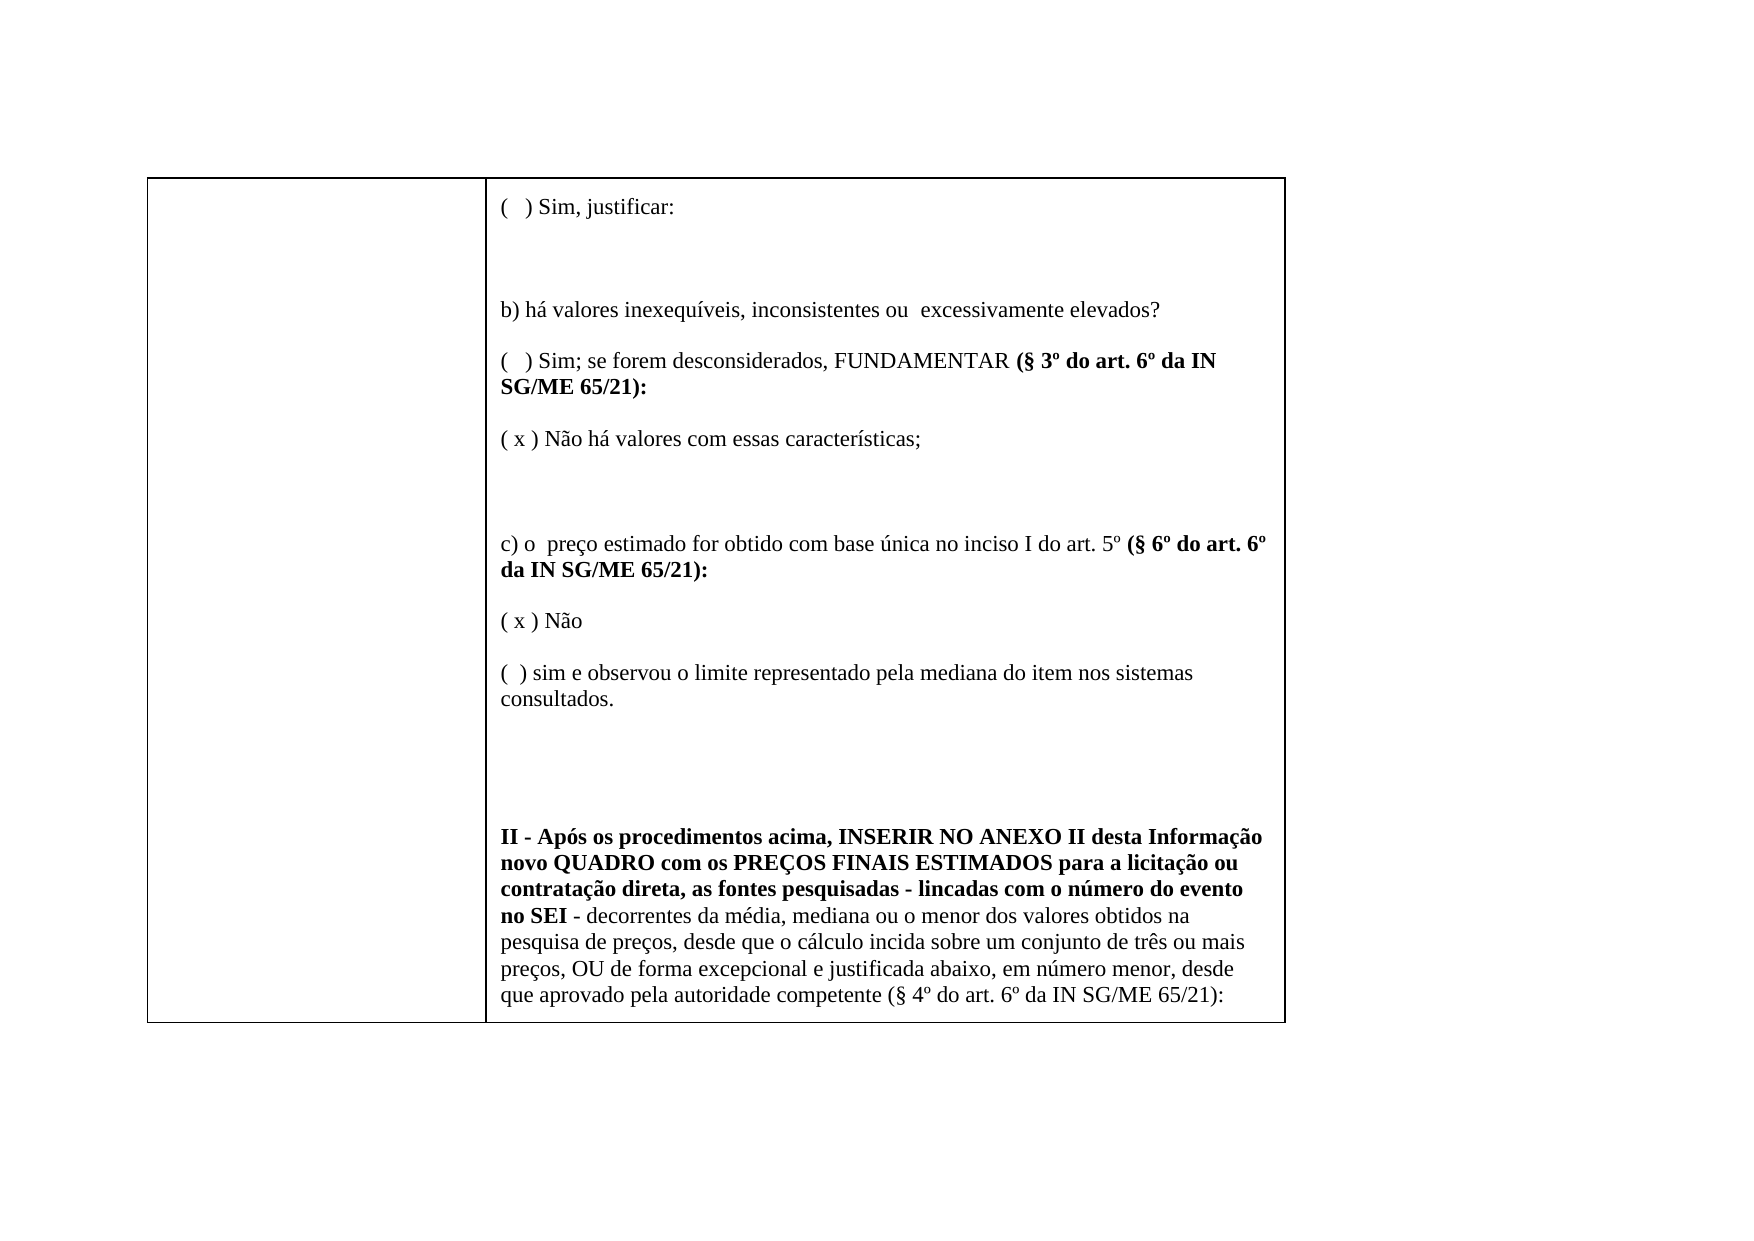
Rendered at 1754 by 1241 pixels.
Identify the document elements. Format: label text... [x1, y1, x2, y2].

table_cell ( ) Sim, justificar: b) há valores inexequíveis, inconsistentes ou excessivamente elevados? ( ) Sim; se forem desconsiderados, FUNDAMENTAR (§ 3º do art. 6º da IN SG/ME 65/21): ( x ) Não há valores com essas características; c) o preço estimado for obtido com base única no inciso I do art. 5º (§ 6º do art. 6º da IN SG/ME 65/21): ( x ) Não ( ) sim e observou o limite representado pela mediana do item nos sistemas consultados. II - Após os procedimentos acima, INSERIR NO ANEXO II desta Informação novo QUADRO com os PREÇOS FINAIS ESTIMADOS para a licitação ou contratação direta, as fontes pesquisadas - lincadas com o número do evento no SEI - decorrentes da média, mediana ou o menor dos valores obtidos na pesquisa de preços, desde que o cálculo incida sobre um conjunto de três ou mais preços, OU de forma excepcional e justificada abaixo, em número menor, desde que aprovado pela autoridade competente (§ 4º do art. 6º da IN SG/ME 65/21): [487, 179, 1284, 1021]
table_cell [148, 179, 485, 1021]
